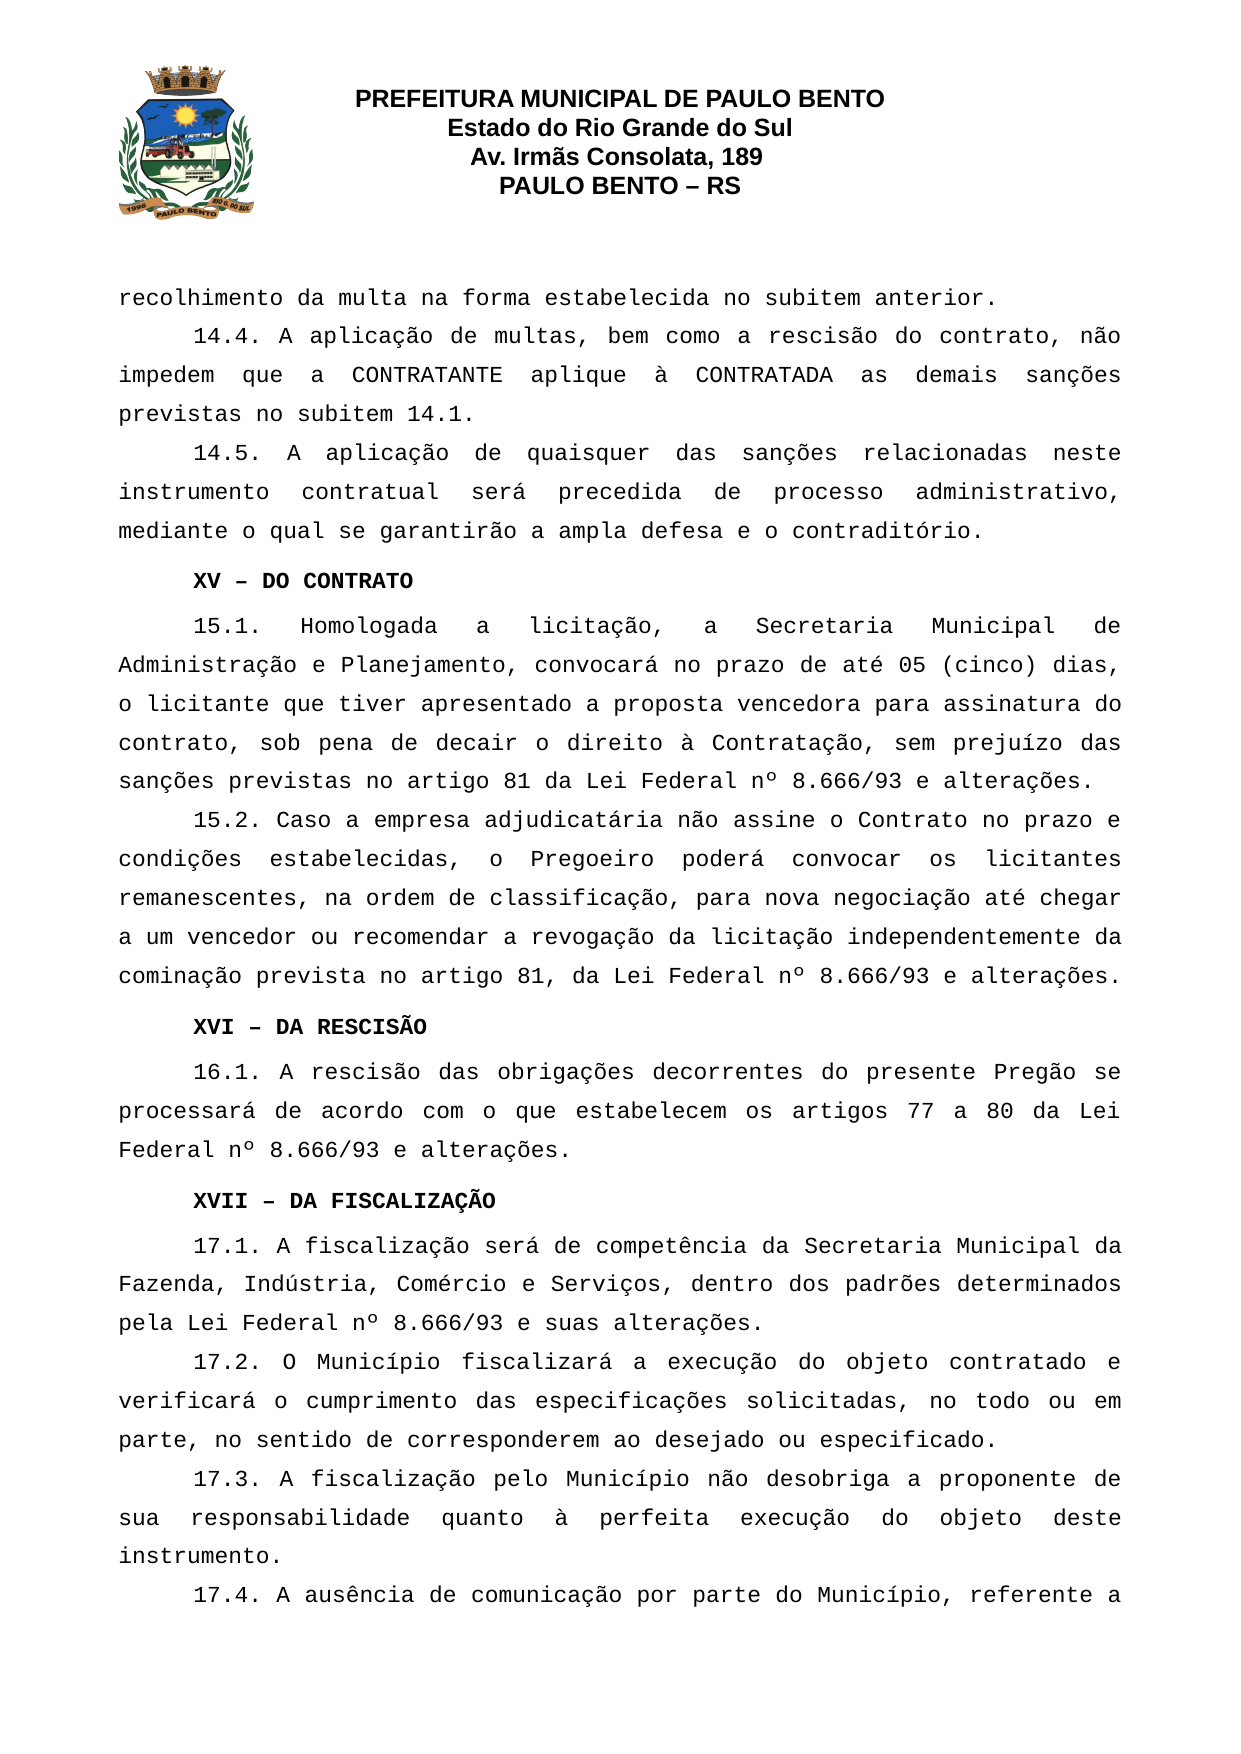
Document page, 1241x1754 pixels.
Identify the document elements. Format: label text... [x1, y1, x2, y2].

text 15.2. Caso a empresa adjudicatária não assine o Contrato no prazo e condições estabelecidas, o Pregoeiro poderá convocar os licitantes remanescentes, na ordem de classificação, para nova negociação até chegar a um vencedor ou recomendar a revogação da licitação independentemente da cominação prevista no artigo 81, da Lei Federal nº 8.666/93 e alterações. [118, 809, 1122, 990]
text 16.1. A rescisão das obrigações decorrentes do presente Pregão se processará de acordo com o que estabelecem os artigos 77 a 80 da Lei Federal nº 8.666/93 e alterações. [118, 1060, 1122, 1164]
text 15.1. Homologada a licitação, a Secretaria Municipal de Administração e Planejamento, convocará no prazo de até 05 (cinco) dias, o licitante que tiver apresentado a proposta vencedora para assinatura do contrato, sob pena de decair o direito à Contratação, sem prejuízo das sanções previstas no artigo 81 da Lei Federal nº 8.666/93 e alterações. [118, 614, 1122, 796]
text 17.1. A fiscalização será de competência da Secretaria Municipal da Fazenda, Indústria, Comércio e Serviços, dentro dos padrões determinados pela Lei Federal nº 8.666/93 e suas alterações. [118, 1234, 1122, 1338]
text 14.5. A aplicação de quaisquer das sanções relacionadas neste instrumento contratual será precedida de processo administrativo, mediante o qual se garantirão a ampla defesa e o contraditório. [118, 441, 1122, 545]
text 17.4. A ausência de comunicação por parte do Município, referente a [118, 1584, 1122, 1609]
text 17.2. O Município fiscalizará a execução do objeto contratado e verificará o cumprimento das especificações solicitadas, no todo ou em parte, no sentido de corresponderem ao desejado ou especificado. [118, 1351, 1122, 1454]
text XVII – DA FISCALIZAÇÃO [118, 1189, 1122, 1215]
text recolhimento da multa na forma estabelecida no subitem anterior. [118, 286, 1122, 312]
text 17.3. A fiscalização pelo Município não desobriga a proponente de sua responsabilidade quanto à perfeita execução do objeto deste instrumento. [118, 1467, 1122, 1571]
text XV – DO CONTRATO [118, 570, 1122, 596]
text XVI – DA RESCISÃO [118, 1015, 1122, 1041]
picture [118, 65, 254, 220]
text 14.4. A aplicação de multas, bem como a rescisão do contrato, não impedem que a CONTRATANTE aplique à CONTRATADA as demais sanções previstas no subitem 14.1. [118, 325, 1122, 428]
